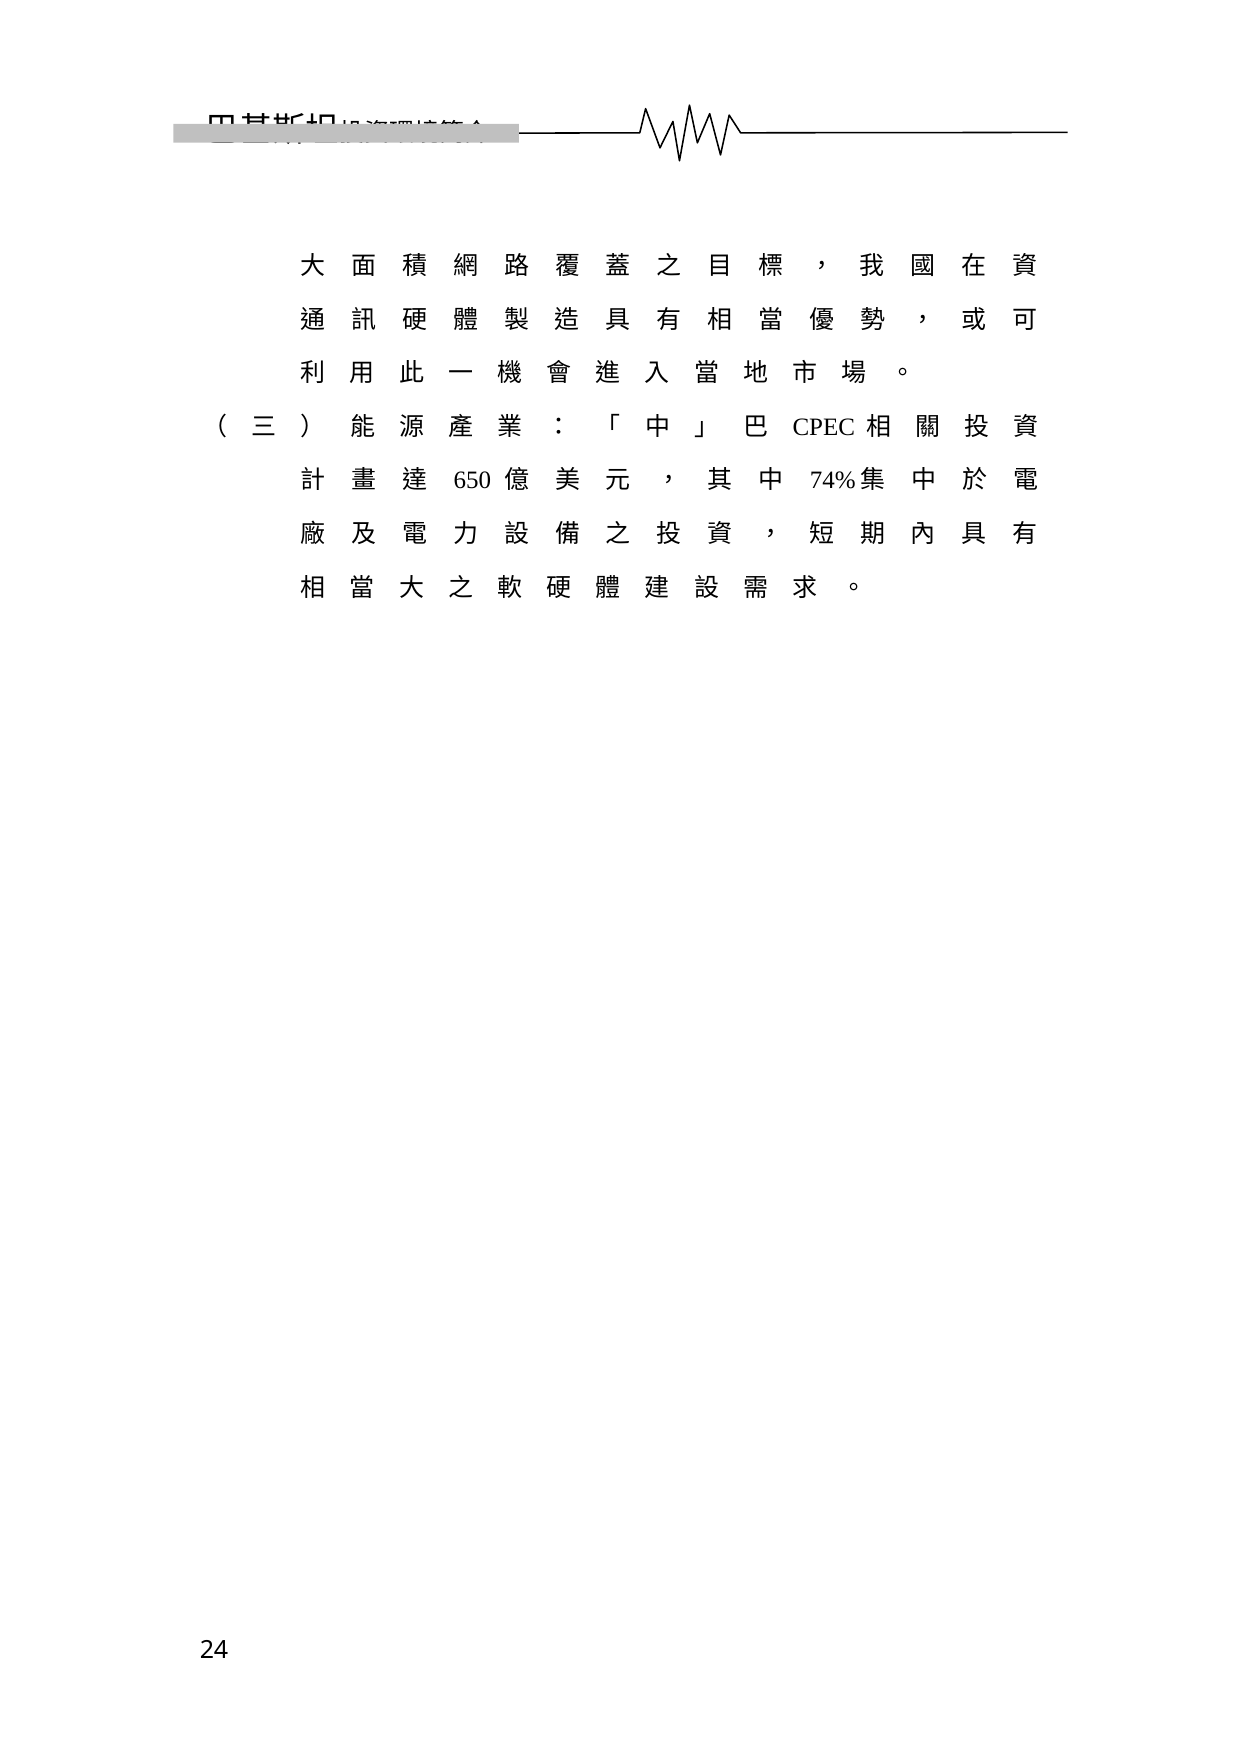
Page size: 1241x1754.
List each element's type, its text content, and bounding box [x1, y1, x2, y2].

text （三）能源產業：「中」巴CPEC相關投資計畫達650億美元，其中74%集中於電廠及電力設備之投資，短期內具有相當大之軟硬體建設需求。 [202, 398, 1063, 612]
text 大面積網路覆蓋之目標，我國在資通訊硬體製造具有相當優勢，或可利用此一機會進入當地市場。 [202, 237, 1063, 398]
